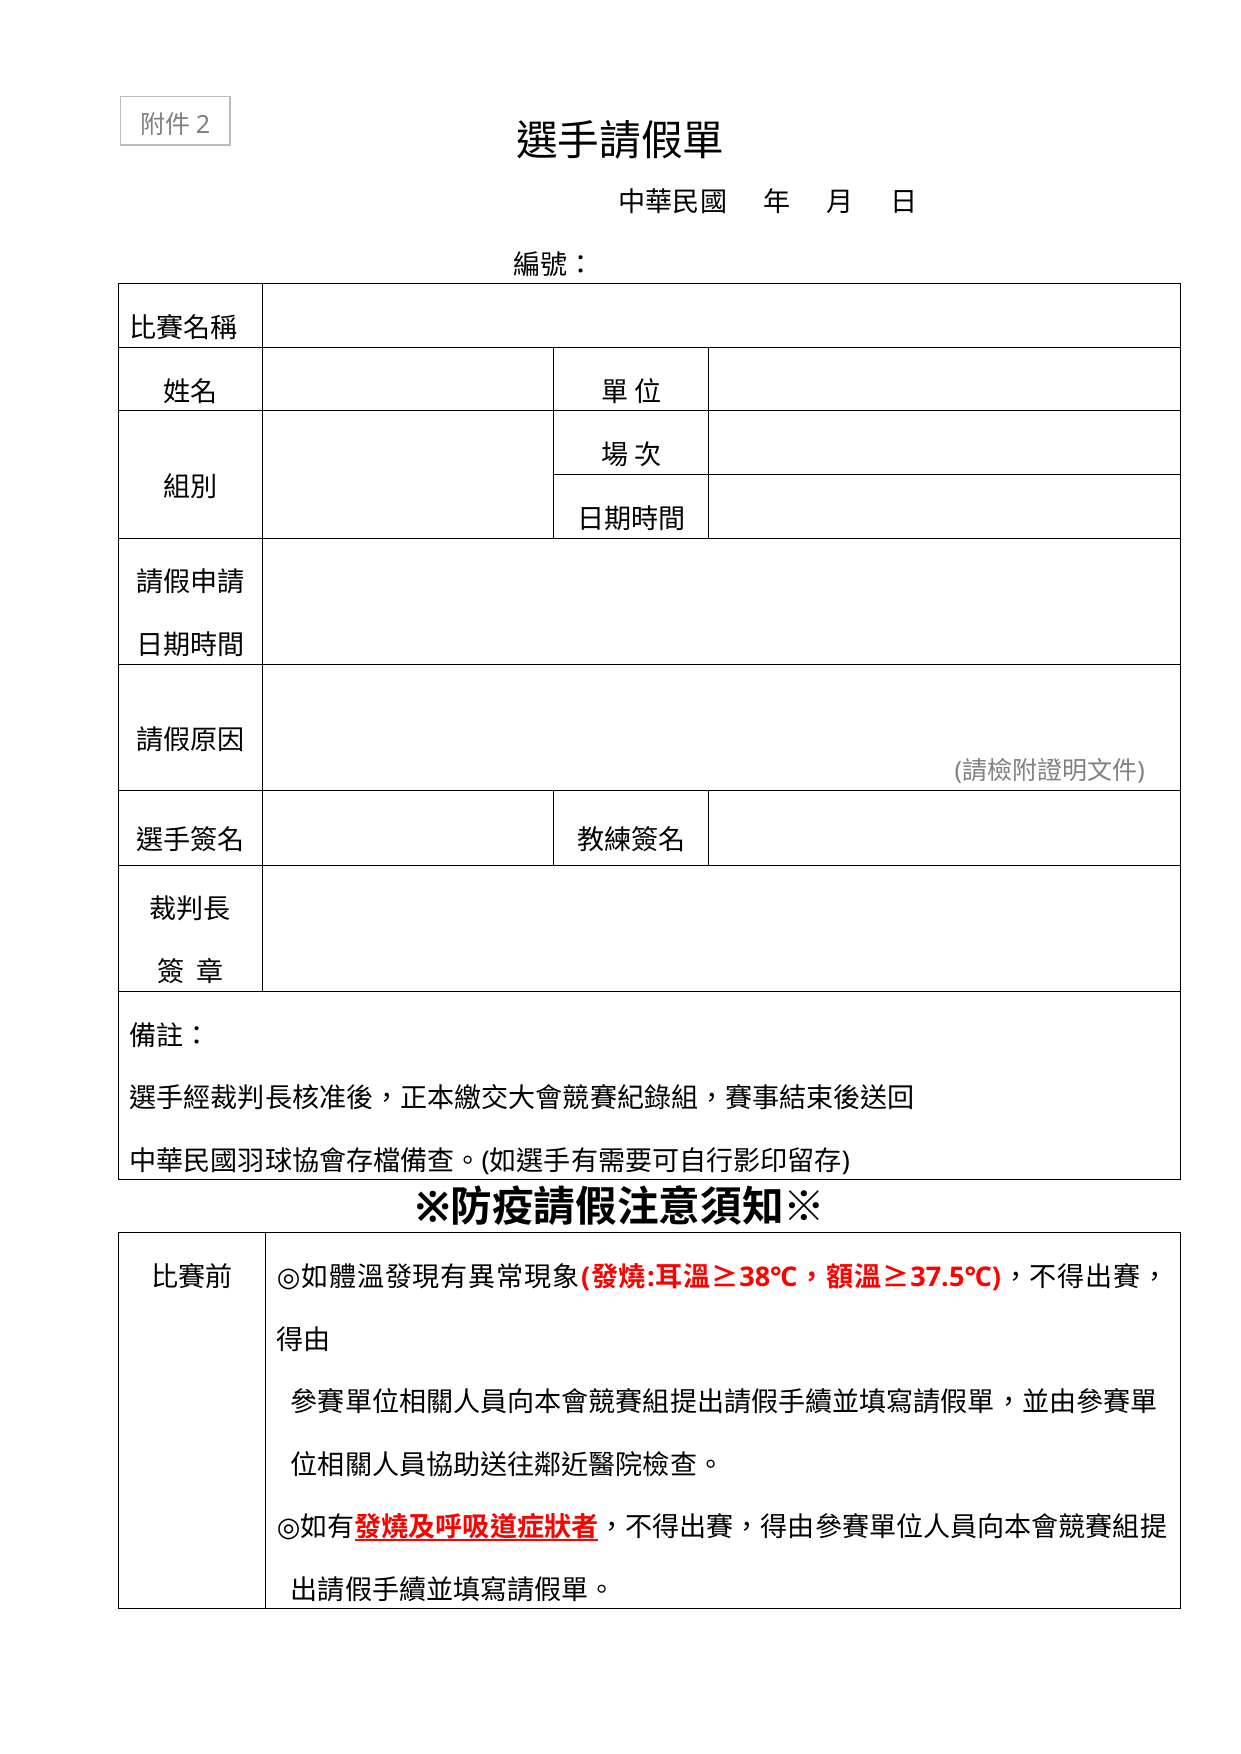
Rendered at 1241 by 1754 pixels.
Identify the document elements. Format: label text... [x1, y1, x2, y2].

table_cell 日期時間 [554, 475, 708, 537]
table_header 比賽前 [119, 1233, 265, 1608]
text 中華民國 年 月 日 [118, 158, 1122, 221]
table_cell 場 次 [554, 411, 708, 474]
table_cell 選手簽名 [119, 791, 262, 864]
table_cell 教練簽名 [554, 791, 708, 864]
table_cell 單 位 [554, 348, 708, 410]
table_cell [709, 791, 1180, 864]
table_cell [263, 411, 553, 537]
table_cell [709, 348, 1180, 410]
text 附件2 [136, 105, 214, 137]
text 選手請假單 [118, 96, 1122, 158]
text ※防疫請假注意須知※ [118, 1180, 1122, 1232]
table_cell 裁判長 簽 章 [119, 866, 262, 991]
text 編號： [118, 221, 1093, 283]
table_cell [263, 791, 553, 864]
table_cell 備註： 選手經裁判長核准後，正本繳交大會競賽紀錄組，賽事結束後送回 中華民國羽球協會存檔備查。(如選手有需要可自行影印留存) [119, 992, 1180, 1179]
table_header [263, 284, 1180, 347]
table_cell [263, 348, 553, 410]
table_cell [263, 539, 1180, 663]
table_cell 組別 [119, 411, 262, 537]
table_cell [263, 866, 1180, 991]
table_cell 請假申請 日期時間 [119, 539, 262, 663]
table_header 比賽名稱 [119, 284, 262, 347]
table_cell (請檢附證明文件) [263, 665, 1180, 789]
table_cell [709, 475, 1180, 537]
table_header ◎如體溫發現有異常現象(發燒:耳溫≥38℃，額溫≥37.5℃)，不得出賽，得由 參賽單位相關人員向本會競賽組提出請假手續並填寫請假單，並由參賽單 位相關人員協助送往鄰近醫院檢查。 ◎如有發燒及呼吸道症狀者，不得出賽，得由參賽單位人員向本會競賽組提 出請假手續並填寫請假單。 [266, 1233, 1180, 1608]
table_cell 請假原因 [119, 665, 262, 789]
table_cell [709, 411, 1180, 474]
table_cell 姓名 [119, 348, 262, 410]
